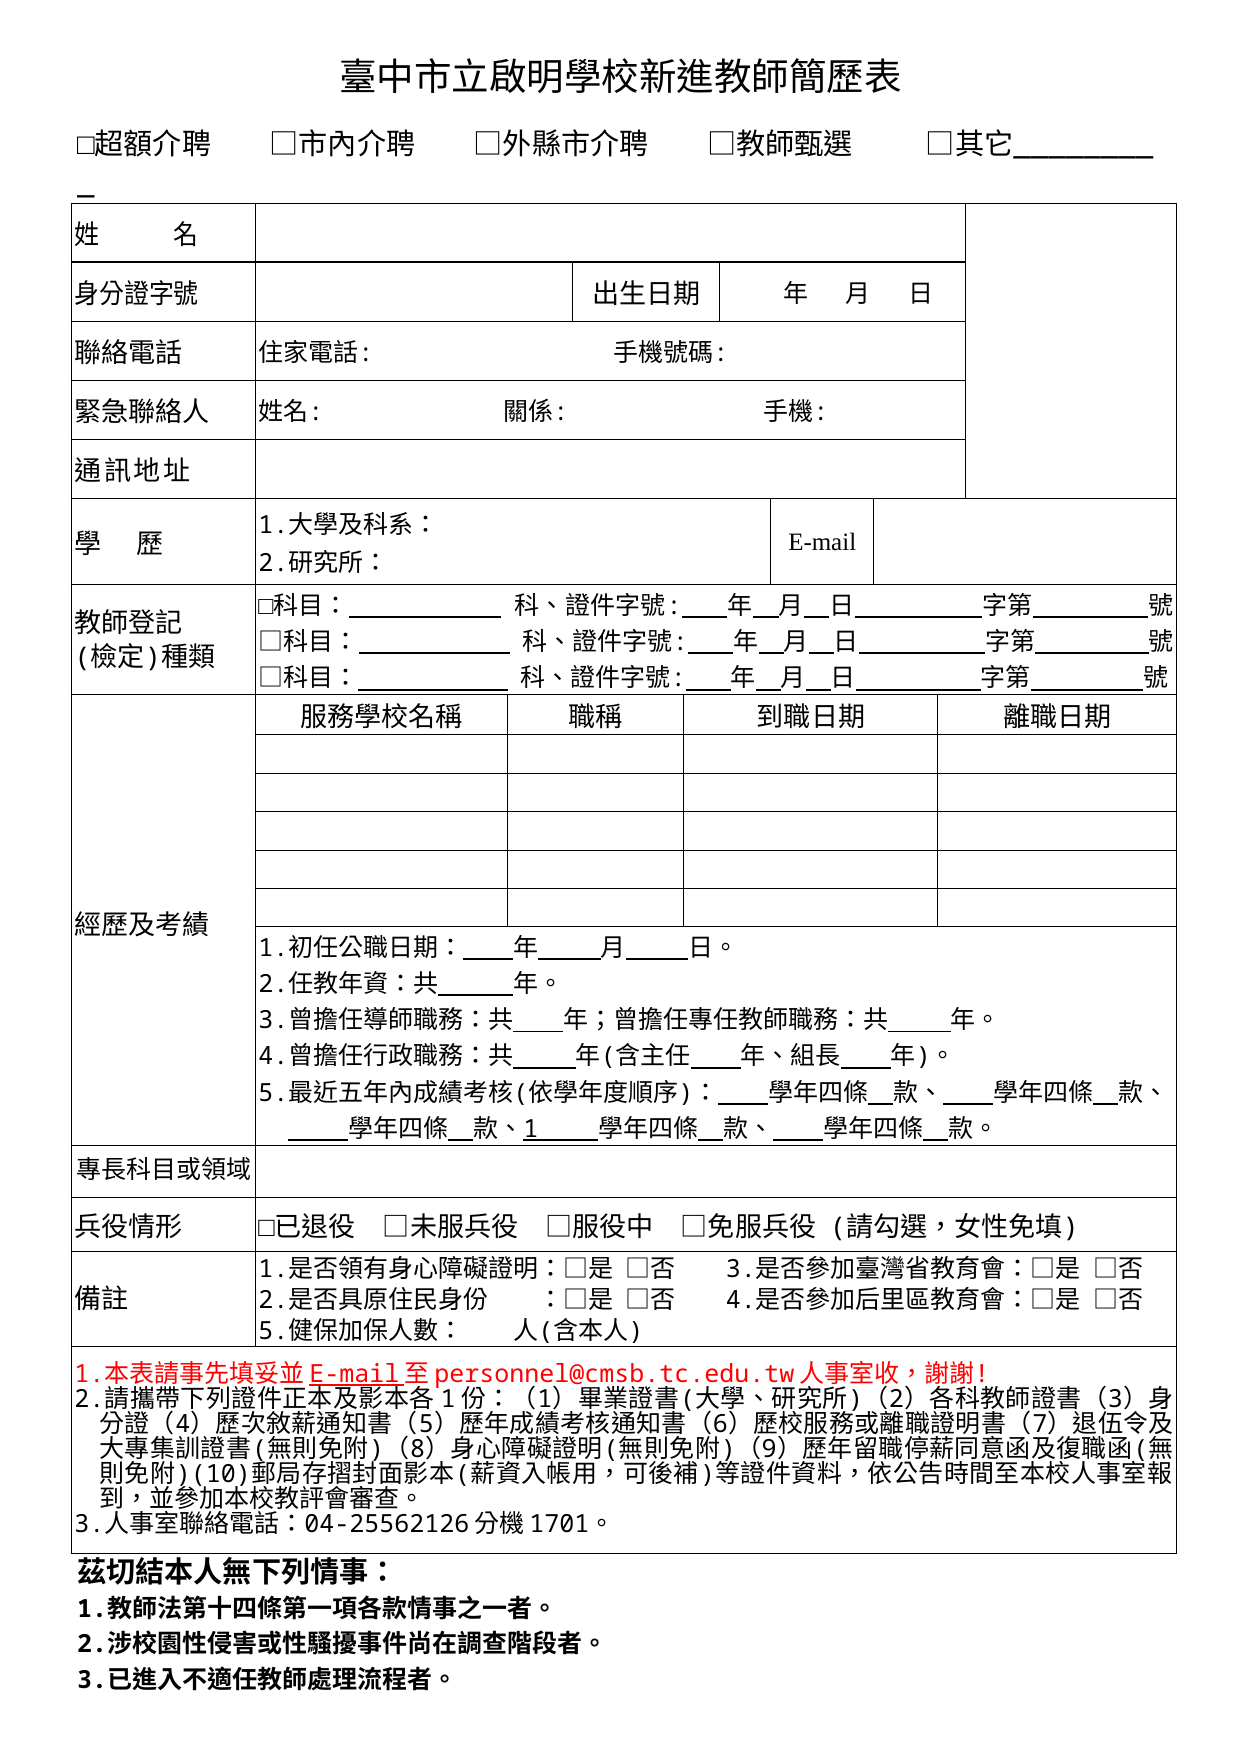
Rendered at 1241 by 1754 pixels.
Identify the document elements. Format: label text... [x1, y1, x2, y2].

text 茲切結本人無下列情事： [77, 1554, 1163, 1589]
table_cell [508, 774, 683, 811]
table_cell 聯絡電話 [72, 322, 255, 379]
table_cell 通訊地址 [72, 440, 255, 498]
table_cell 離職日期 [938, 695, 1176, 734]
table_cell [256, 812, 507, 850]
table_cell 教師登記 (檢定)種類 [72, 585, 255, 694]
text 臺中市立啟明學校新進教師簡歷表 [77, 47, 1163, 102]
text 2.涉校園性侵害或性騷擾事件尚在調查階段者。 [77, 1624, 1163, 1660]
text 1.教師法第十四條第一項各款情事之一者。 [77, 1589, 1163, 1624]
table_cell 專長科目或領域 [72, 1146, 255, 1197]
table_cell 職稱 [508, 695, 683, 734]
table_cell [684, 812, 937, 850]
text 3.已進入不適任教師處理流程者。 [77, 1660, 1163, 1695]
table_cell 備註 [72, 1252, 255, 1346]
table_cell [256, 774, 507, 811]
table_header [966, 204, 1176, 498]
table_cell [508, 851, 683, 888]
table_cell 年 月 日 [720, 263, 965, 321]
table_cell [684, 735, 937, 773]
table_cell 住家電話: 手機號碼: [256, 322, 965, 379]
table_cell [684, 774, 937, 811]
table_cell [684, 889, 937, 926]
table_cell 身分證字號 [72, 263, 255, 321]
table_cell [684, 851, 937, 888]
table_cell [938, 889, 1176, 926]
table_cell [508, 889, 683, 926]
table_cell [256, 735, 507, 773]
table_cell □科目： 科、證件字號: 年 月 日 字第 號□科目： 科、證件字號: 年 月 日 字第 號□科目： 科、證件字號: 年 月 日 字第 號 [256, 585, 1176, 694]
table_cell 到職日期 [684, 695, 937, 734]
table_cell 1.本表請事先填妥並E-mail至personnel@cmsb.tc.edu.tw人事室收，謝謝! 2.請攜帶下列證件正本及影本各1份：（1）畢業證書(大學、研究所)（2）各科教師證書（3）身分證（4）歷次敘薪通知書（5）歷年成績考核通知書（6）歷校服務或離職證明書（7）退伍令及大專集訓證書(無則免附)（8）身心障礙證明(無則免附)（9）歷年留職停薪同意函及復職函(無則免附)(10)郵局存摺封面影本(薪資入帳用，可後補)等證件資料，依公告時間至本校人事室報到，並參加本校教評會審查。 3.人事室聯絡電話：04-25562126分機1701。 [72, 1347, 1176, 1553]
table_cell [256, 263, 572, 321]
table_header 姓 名 [72, 204, 255, 261]
table_cell 姓名: 關係: 手機: [256, 381, 965, 439]
table_cell 學歷 [72, 499, 255, 584]
table_cell [938, 735, 1176, 773]
table_cell 1.大學及科系： 2.研究所： [256, 499, 770, 584]
table_cell □已退役 □未服兵役 □服役中 □免服兵役 (請勾選，女性免填) [256, 1198, 1176, 1251]
table_cell 緊急聯絡人 [72, 381, 255, 439]
table_cell 兵役情形 [72, 1198, 255, 1251]
table_cell 1.初任公職日期： 年 月 日。 2.任教年資：共 年。 3.曾擔任導師職務：共 年；曾擔任專任教師職務：共 年。 4.曾擔任行政職務：共 年(含主任 年、組長 年)。 5.最近五年內成績考核(依學年度順序)： 學年四條 款、 學年四條 款、 學年四條 款、1 學年四條 款、 學年四條 款。 [256, 927, 1176, 1144]
table_cell 經歷及考績 [72, 695, 255, 1144]
table_cell E-mail [771, 499, 873, 584]
table_cell [256, 889, 507, 926]
table_cell 出生日期 [573, 263, 719, 321]
table_cell [508, 812, 683, 850]
table_header [256, 204, 965, 261]
table_cell 服務學校名稱 [256, 695, 507, 734]
table_cell 1.是否領有身心障礙證明：□是 □否 3.是否參加臺灣省教育會：□是 □否 2.是否具原住民身份 ：□是 □否 4.是否參加后里區教育會：□是 □否 5.健保加保人數： 人(含本人) [256, 1252, 1176, 1346]
table_cell [938, 851, 1176, 888]
table_cell [938, 812, 1176, 850]
table_cell [508, 735, 683, 773]
table_cell [256, 440, 965, 498]
table_cell [256, 1146, 1176, 1197]
text □超額介聘 □市內介聘 □外縣市介聘 □教師甄選 □其它_________ [77, 120, 1163, 202]
table_cell [938, 774, 1176, 811]
table_cell [256, 851, 507, 888]
table_cell [874, 499, 1176, 584]
